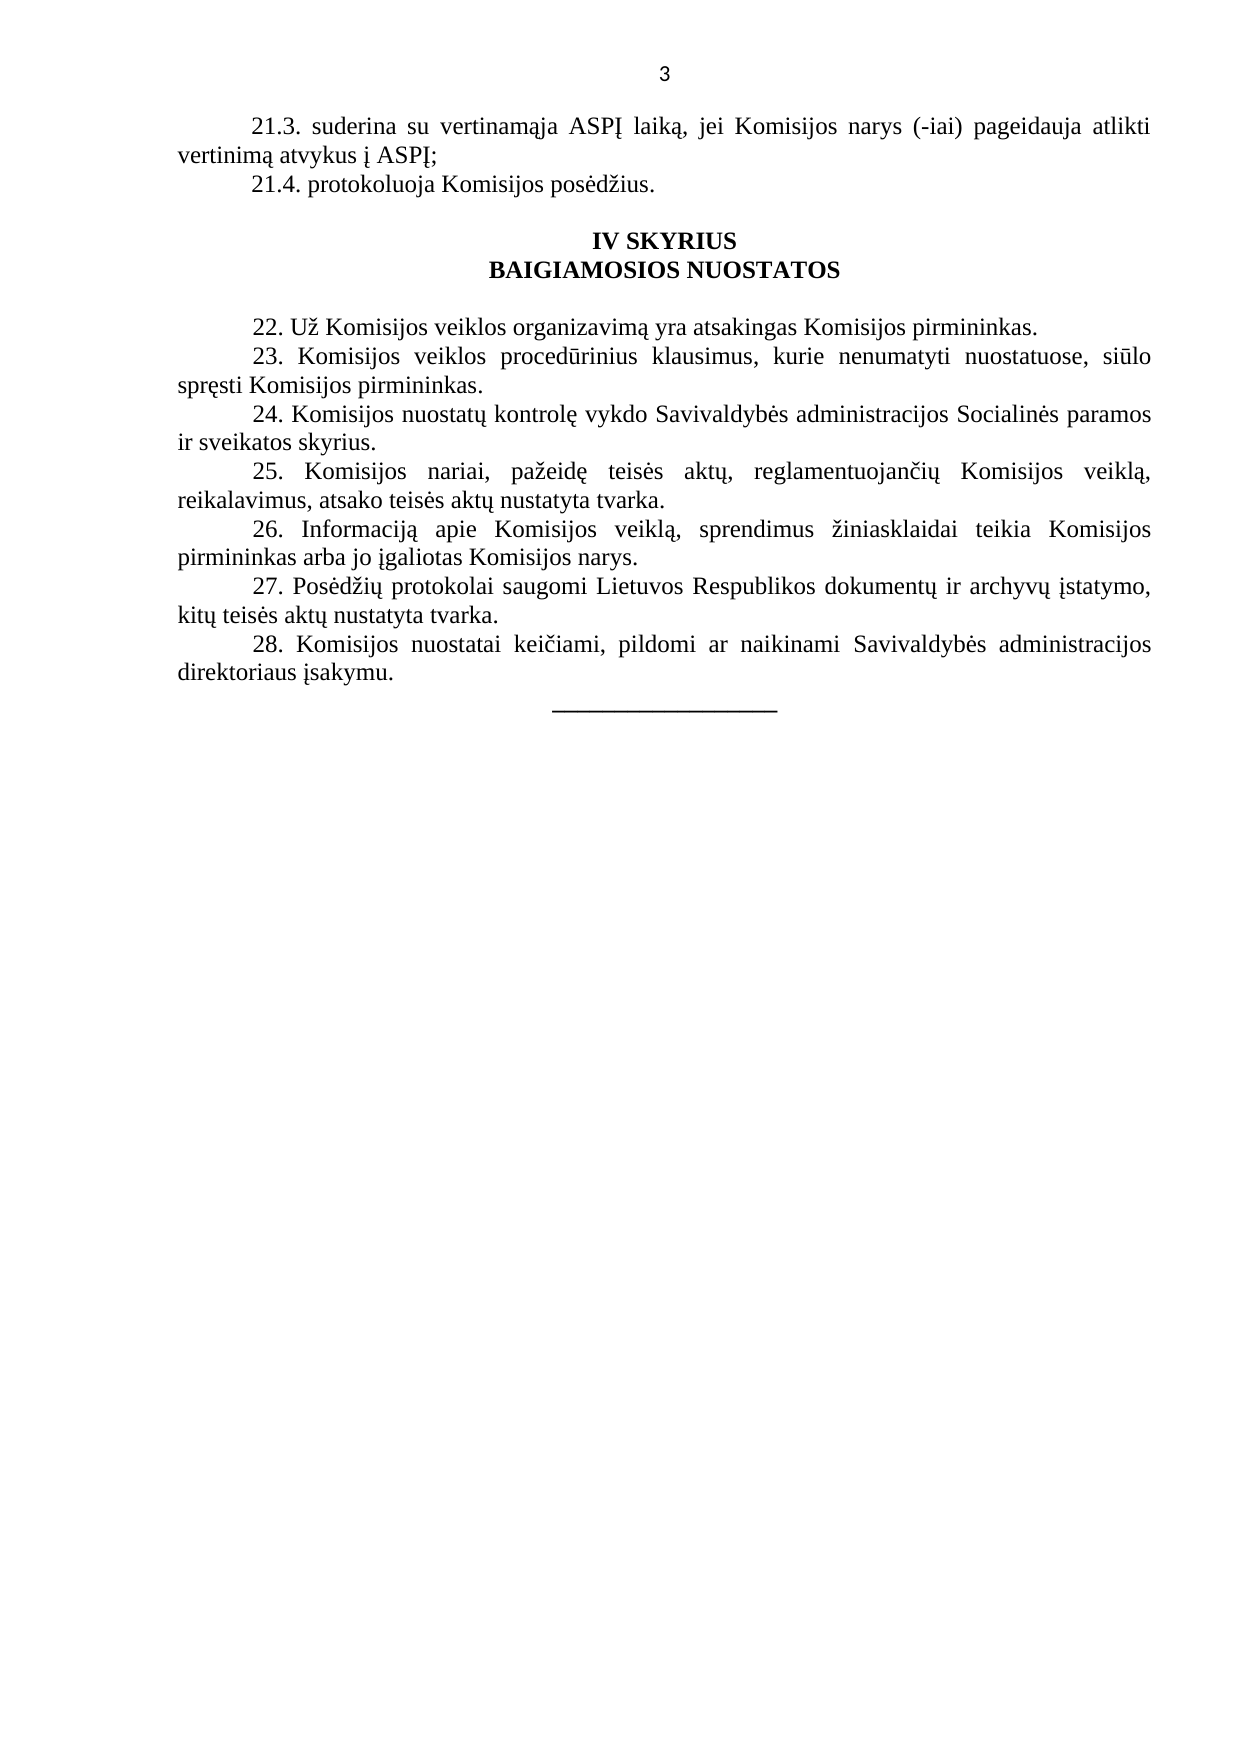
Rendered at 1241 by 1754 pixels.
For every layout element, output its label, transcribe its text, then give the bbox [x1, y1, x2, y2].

text BAIGIAMOSIOS NUOSTATOS [177, 255, 1152, 284]
text 26. Informaciją apie Komisijos veiklą, sprendimus žiniasklaidai teikia Komisijos pirmininkas arba jo įgaliotas Komisijos narys. [177, 514, 1152, 571]
text 27. Posėdžių protokolai saugomi Lietuvos Respublikos dokumentų ir archyvų įstatymo, kitų teisės aktų nustatyta tvarka. [177, 571, 1152, 629]
text 21.4. protokoluoja Komisijos posėdžius. [177, 169, 1152, 197]
text __________________ [177, 686, 1152, 715]
text 28. Komisijos nuostatai keičiami, pildomi ar naikinami Savivaldybės administracijos direktoriaus įsakymu. [177, 629, 1152, 686]
text IV SKYRIUS [177, 226, 1152, 255]
text 22. Už Komisijos veiklos organizavimą yra atsakingas Komisijos pirmininkas. [177, 312, 1152, 341]
text 21.3. suderina su vertinamąja ASPĮ laiką, jei Komisijos narys (-iai) pageidauja atlikti vertinimą atvykus į ASPĮ; [177, 111, 1152, 169]
text 23. Komisijos veiklos procedūrinius klausimus, kurie nenumatyti nuostatuose, siūlo spręsti Komisijos pirmininkas. [177, 341, 1152, 399]
text 24. Komisijos nuostatų kontrolę vykdo Savivaldybės administracijos Socialinės paramos ir sveikatos skyrius. [177, 399, 1152, 456]
text 25. Komisijos nariai, pažeidę teisės aktų, reglamentuojančių Komisijos veiklą, reikalavimus, atsako teisės aktų nustatyta tvarka. [177, 456, 1152, 514]
